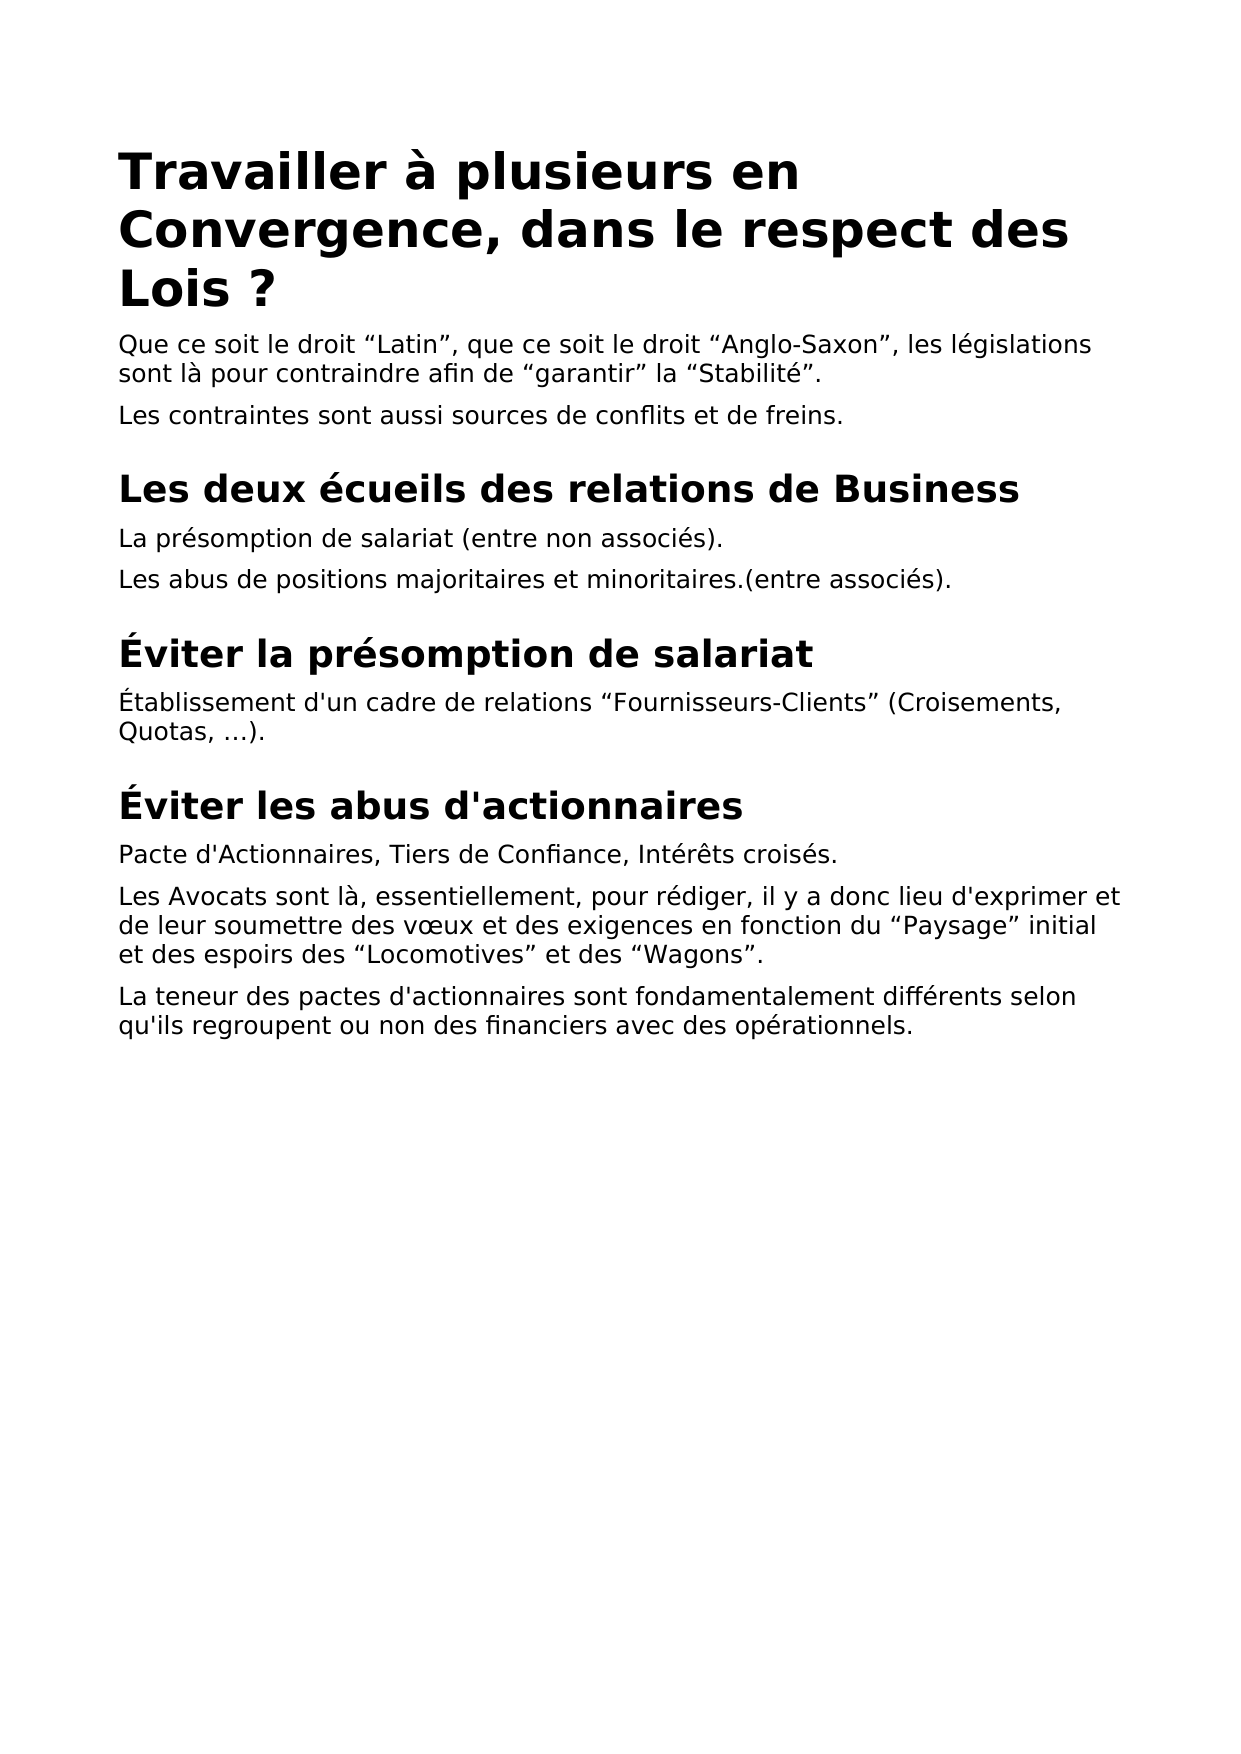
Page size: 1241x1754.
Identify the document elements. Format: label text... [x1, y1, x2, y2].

text Les abus de positions majoritaires et minoritaires.(entre associés). [118, 566, 1122, 595]
text Les Avocats sont là, essentiellement, pour rédiger, il y a donc lieu d'exprimer et de leur soumettre des vœux et des exigences en fonction du “Paysage” initial et des espoirs des “Locomotives” et des “Wagons”. [118, 882, 1122, 969]
text Les contraintes sont aussi sources de conflits et de freins. [118, 401, 1122, 430]
text Que ce soit le droit “Latin”, que ce soit le droit “Anglo-Saxon”, les législations sont là pour contraindre afin de “garantir” la “Stabilité”. [118, 330, 1122, 389]
text Établissement d'un cadre de relations “Fournisseurs-Clients” (Croisements, Quotas, …). [118, 688, 1122, 747]
text La présomption de salariat (entre non associés). [118, 524, 1122, 553]
text La teneur des pactes d'actionnaires sont fondamentalement différents selon qu'ils regroupent ou non des financiers avec des opérationnels. [118, 982, 1122, 1040]
text Pacte d'Actionnaires, Tiers de Confiance, Intérêts croisés. [118, 840, 1122, 869]
subtitle Travailler à plusieurs en Convergence, dans le respect des Lois ? [118, 143, 1122, 318]
subtitle Les deux écueils des relations de Business [118, 468, 1122, 511]
subtitle Éviter la présomption de salariat [118, 632, 1122, 676]
subtitle Éviter les abus d'actionnaires [118, 784, 1122, 828]
